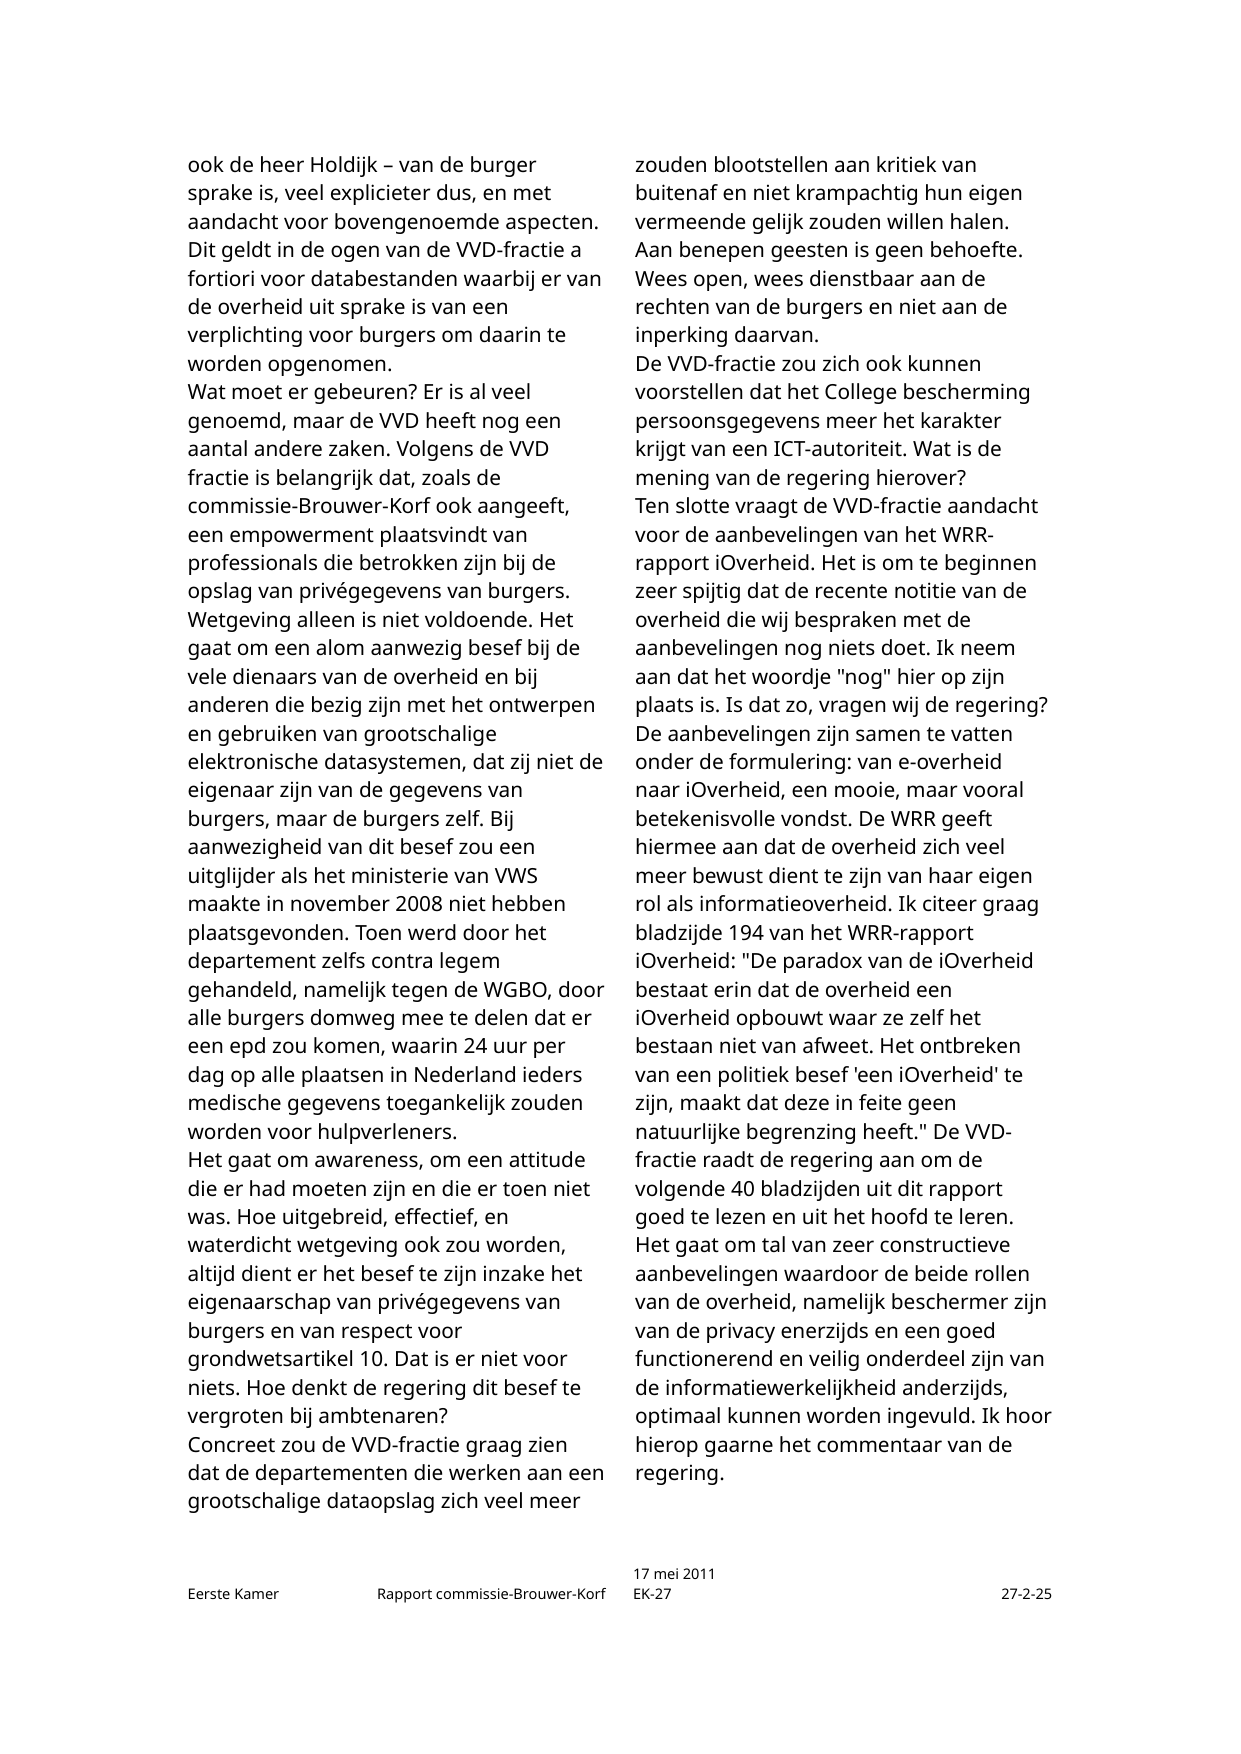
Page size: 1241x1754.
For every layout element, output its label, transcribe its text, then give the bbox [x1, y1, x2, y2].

text De VVD-fractie zou zich ook kunnen voorstellen dat het College bescherming persoonsgegevens meer het karakter krijgt van een ICT-autoriteit. Wat is de mening van de regering hierover? [635, 349, 1053, 491]
text Ten slotte vraagt de VVD-fractie aandacht voor de aanbevelingen van het WRR-rapport iOverheid. Het is om te beginnen zeer spijtig dat de recente notitie van de overheid die wij bespraken met de aanbevelingen nog niets doet. Ik neem aan dat het woordje "nog" hier op zijn plaats is. Is dat zo, vragen wij de regering? De aanbevelingen zijn samen te vatten onder de formulering: van e-overheid naar iOverheid, een mooie, maar vooral betekenisvolle vondst. De WRR geeft hiermee aan dat de overheid zich veel meer bewust dient te zijn van haar eigen rol als informatieoverheid. Ik citeer graag bladzijde 194 van het WRR-rapport iOverheid: "De paradox van de iOverheid bestaat erin dat de overheid een iOverheid opbouwt waar ze zelf het bestaan niet van afweet. Het ontbreken van een politiek besef 'een iOverheid' te zijn, maakt dat deze in feite geen natuurlijke begrenzing heeft." De VVD-fractie raadt de regering aan om de volgende 40 bladzijden uit dit rapport goed te lezen en uit het hoofd te leren. Het gaat om tal van zeer constructieve aanbevelingen waardoor de beide rollen van de overheid, namelijk beschermer zijn van de privacy enerzijds en een goed functionerend en veilig onderdeel zijn van de informatiewerkelijkheid anderzijds, optimaal kunnen worden ingevuld. Ik hoor hierop gaarne het commentaar van de regering. [635, 491, 1053, 1487]
text Het gaat om awareness, om een attitude die er had moeten zijn en die er toen niet was. Hoe uitgebreid, effectief, en waterdicht wetgeving ook zou worden, altijd dient er het besef te zijn inzake het eigenaarschap van privégegevens van burgers en van respect voor grondwetsartikel 10. Dat is er niet voor niets. Hoe denkt de regering dit besef te vergroten bij ambtenaren? [187, 1145, 605, 1430]
text ook de heer Holdijk – van de burger sprake is, veel explicieter dus, en met aandacht voor bovengenoemde aspecten. Dit geldt in de ogen van de VVD-fractie a fortiori voor databestanden waarbij er van de overheid uit sprake is van een verplichting voor burgers om daarin te worden opgenomen. [187, 150, 605, 377]
text Concreet zou de VVD-fractie graag zien dat de departementen die werken aan een grootschalige dataopslag zich veel meer [187, 1430, 605, 1515]
text zouden blootstellen aan kritiek van buitenaf en niet krampachtig hun eigen vermeende gelijk zouden willen halen. Aan benepen geesten is geen behoefte. Wees open, wees dienstbaar aan de rechten van de burgers en niet aan de inperking daarvan. [635, 150, 1053, 349]
text Wat moet er gebeuren? Er is al veel genoemd, maar de VVD heeft nog een aantal andere zaken. Volgens de VVD fractie is belangrijk dat, zoals de commissie-Brouwer-Korf ook aangeeft, een empowerment plaatsvindt van professionals die betrokken zijn bij de opslag van privégegevens van burgers. Wetgeving alleen is niet voldoende. Het gaat om een alom aanwezig besef bij de vele dienaars van de overheid en bij anderen die bezig zijn met het ontwerpen en gebruiken van grootschalige elektronische datasystemen, dat zij niet de eigenaar zijn van de gegevens van burgers, maar de burgers zelf. Bij aanwezigheid van dit besef zou een uitglijder als het ministerie van VWS maakte in november 2008 niet hebben plaatsgevonden. Toen werd door het departement zelfs contra legem gehandeld, namelijk tegen de WGBO, door alle burgers domweg mee te delen dat er een epd zou komen, waarin 24 uur per dag op alle plaatsen in Nederland ieders medische gegevens toegankelijk zouden worden voor hulpverleners. [187, 377, 605, 1145]
